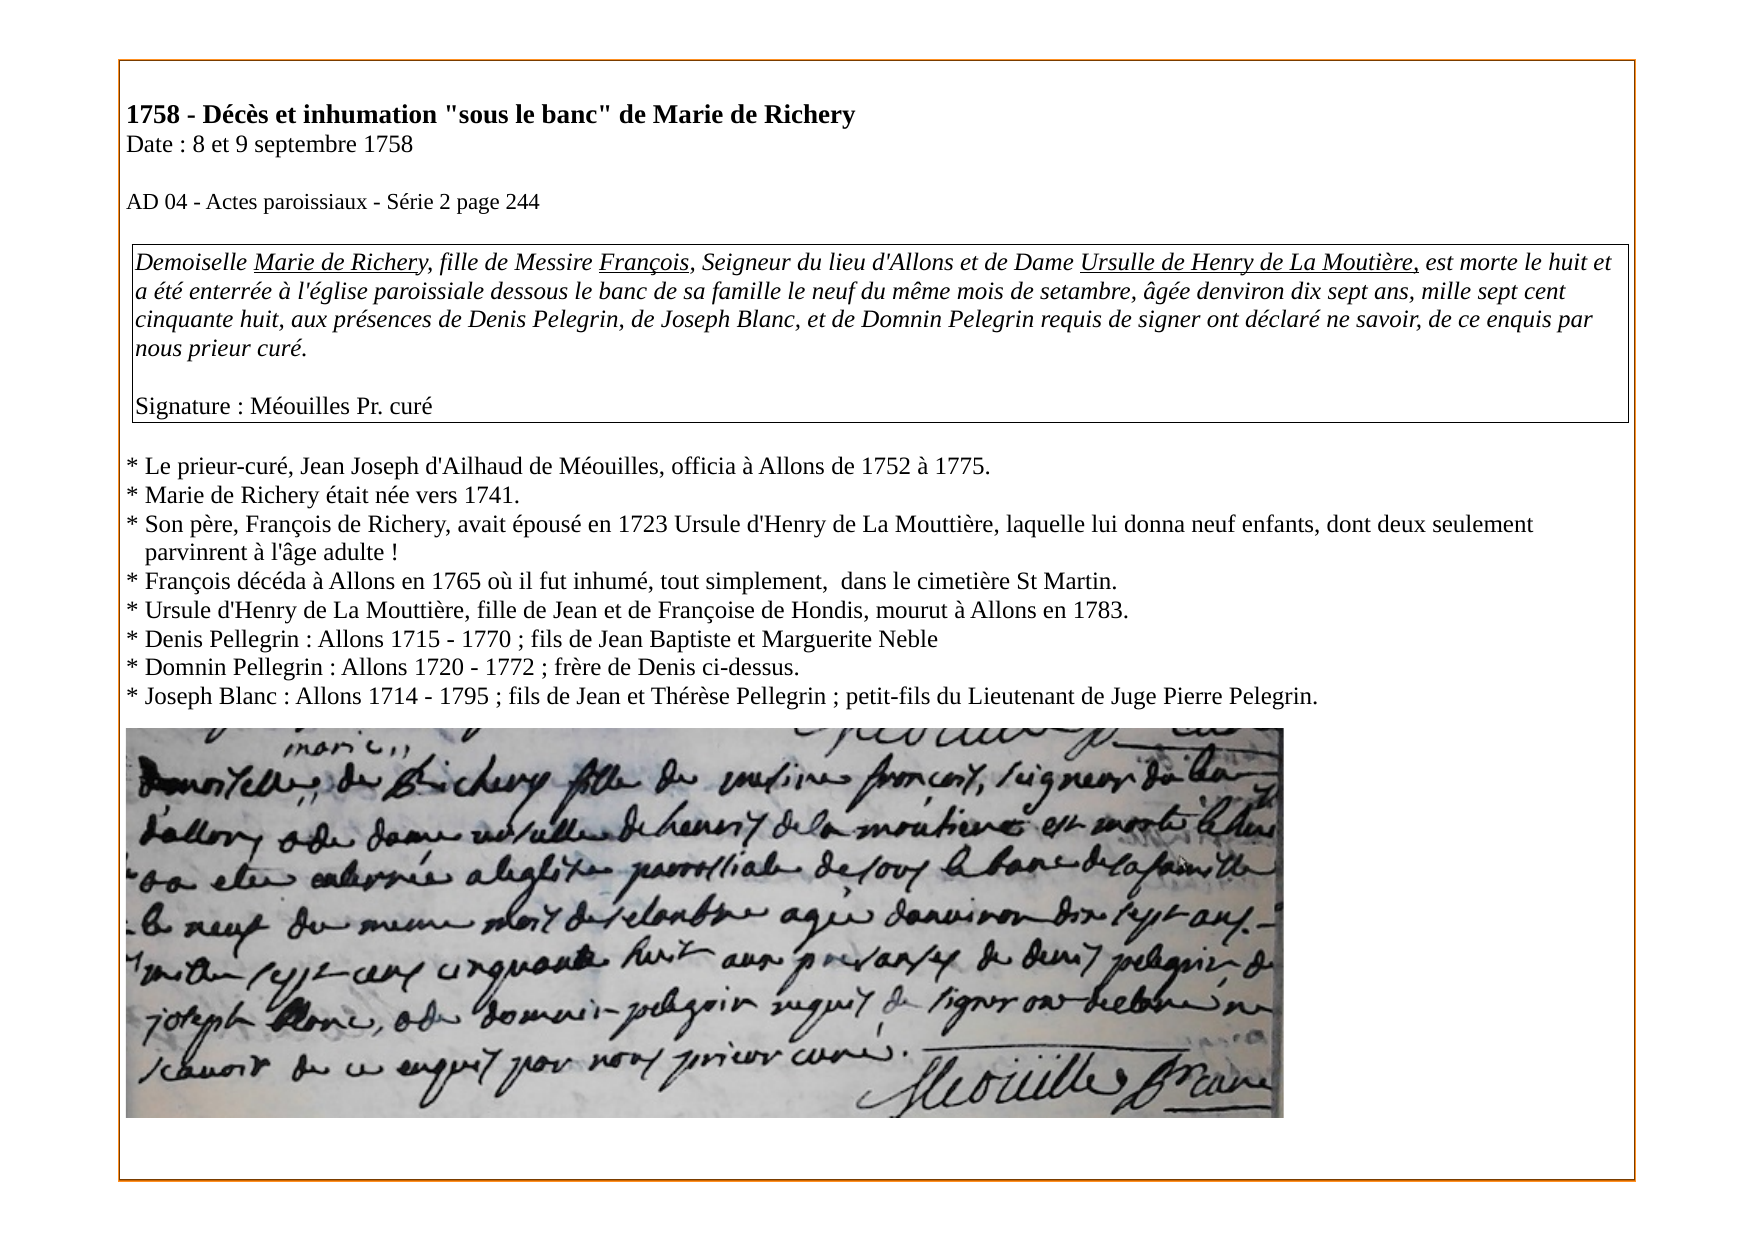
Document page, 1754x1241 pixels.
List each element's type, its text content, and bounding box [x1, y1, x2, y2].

text * Denis Pellegrin : Allons 1715 - 1770 ; fils de Jean Baptiste et Marguerite Neble [126, 624, 1628, 652]
text AD 04 - Actes paroissiaux - Série 2 page 244 [126, 186, 1628, 215]
text parvinrent à l'âge adulte ! [126, 537, 1628, 566]
text * Le prieur-curé, Jean Joseph d'Ailhaud de Méouilles, officia à Allons de 1752 à 1775. [126, 451, 1628, 480]
text 1758 - Décès et inhumation "sous le banc" de Marie de Richery [126, 98, 1628, 129]
text Demoiselle Marie de Richery, fille de Messire François, Seigneur du lieu d'Allons et de Dame Ursulle de Henry de La Moutière, est morte le huit et a été enterrée à l'église paroissiale dessous le banc de sa famille le neuf du même mois de setambre, âgée denviron dix sept ans, mille sept cent cinquante huit, aux présences de Denis Pelegrin, de Joseph Blanc, et de Domnin Pelegrin requis de signer ont déclaré ne savoir, de ce enquis par nous prieur curé. [133, 245, 1628, 362]
picture [125, 728, 1284, 1118]
text * Ursule d'Henry de La Mouttière, fille de Jean et de Françoise de Hondis, mourut à Allons en 1783. [126, 595, 1628, 624]
text * Son père, François de Richery, avait épousé en 1723 Ursule d'Henry de La Mouttière, laquelle lui donna neuf enfants, dont deux seulement [126, 509, 1628, 537]
text * Marie de Richery était née vers 1741. [126, 480, 1628, 509]
text * Joseph Blanc : Allons 1714 - 1795 ; fils de Jean et Thérèse Pellegrin ; petit-fils du Lieutenant de Juge Pierre Pelegrin. [126, 681, 1628, 710]
text Signature : Méouilles Pr. curé [133, 388, 1628, 422]
text * Domnin Pellegrin : Allons 1720 - 1772 ; frère de Denis ci-dessus. [126, 652, 1628, 681]
text Date : 8 et 9 septembre 1758 [126, 129, 1628, 158]
text * François décéda à Allons en 1765 où il fut inhumé, tout simplement, dans le cimetière St Martin. [126, 566, 1628, 595]
